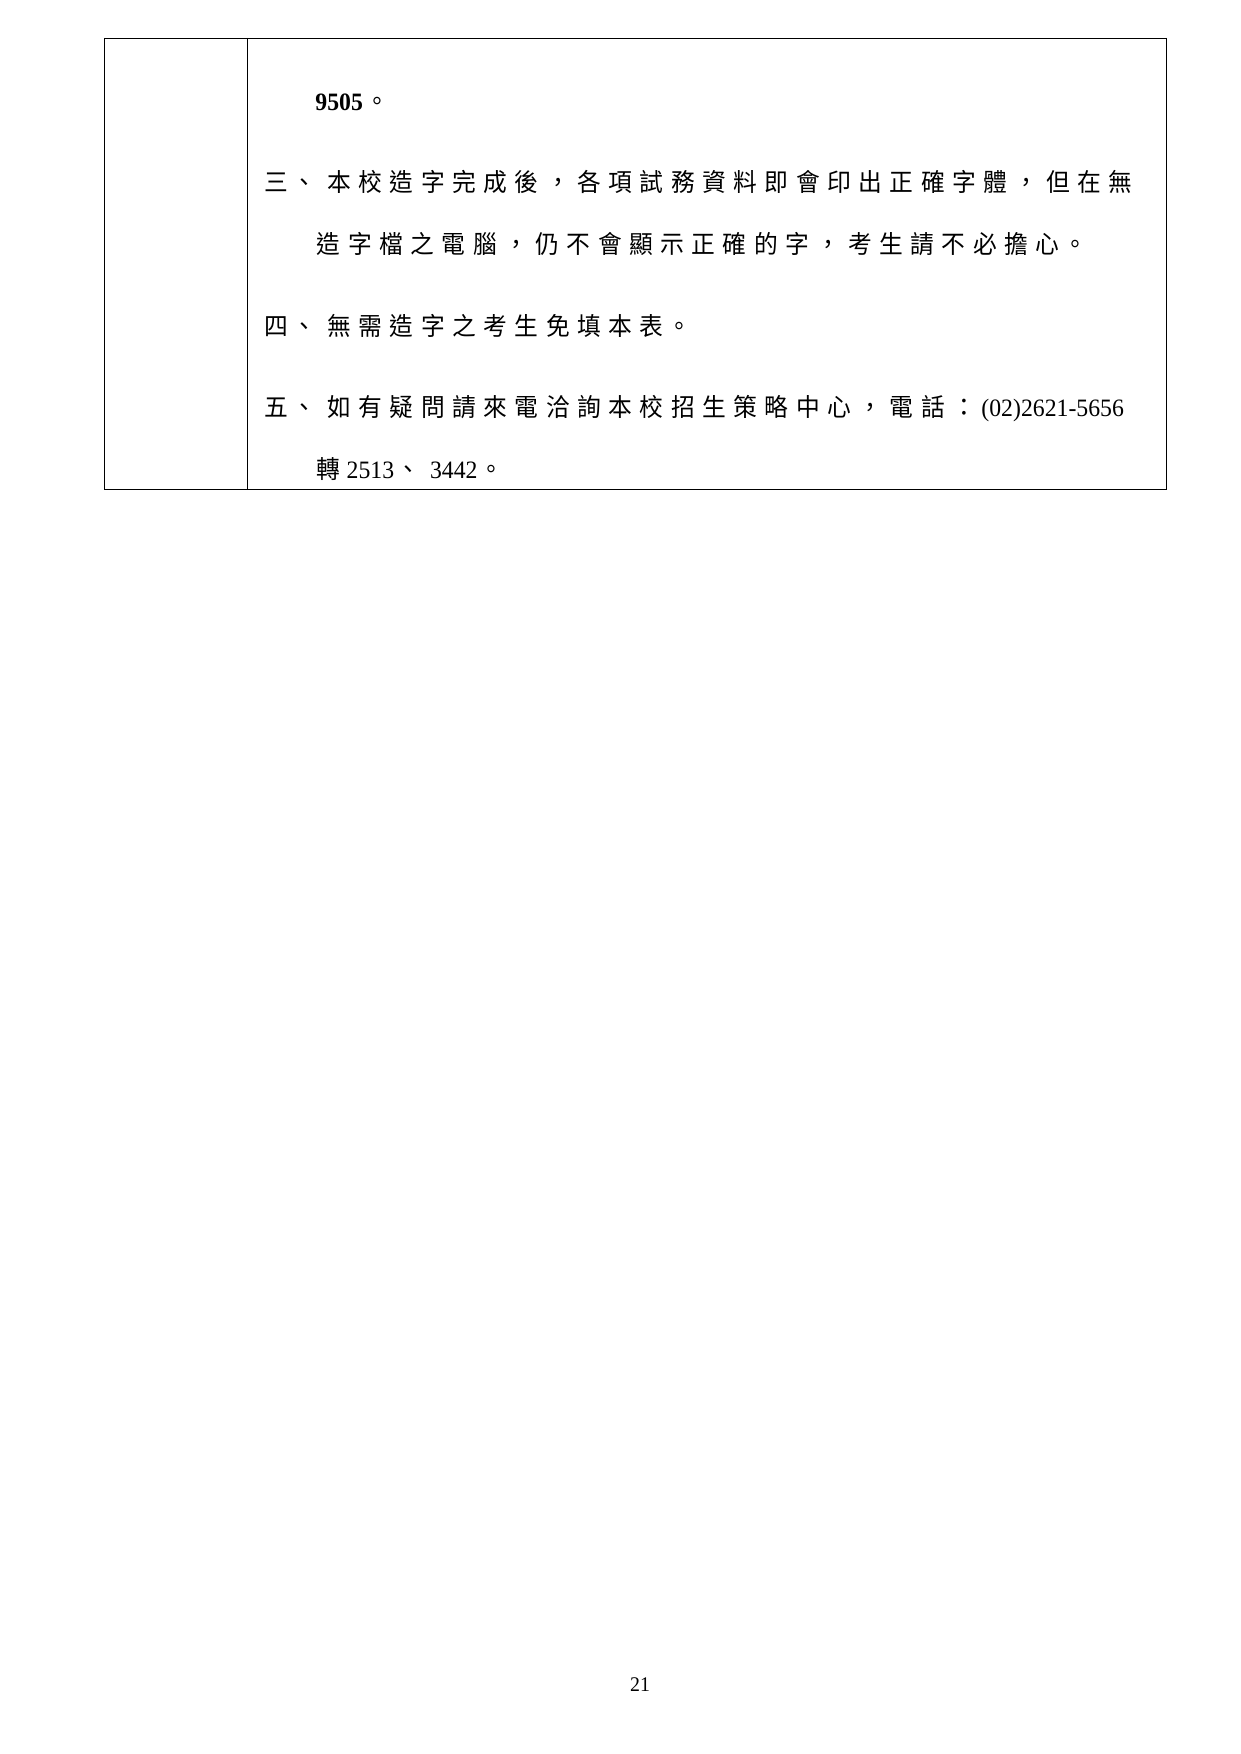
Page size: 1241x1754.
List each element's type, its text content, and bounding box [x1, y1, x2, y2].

table_cell [105, 39, 247, 489]
table_cell 9505。 三、本校造字完成後，各項試務資料即會印出正確字體，但在無造字檔之電腦，仍不會顯示正確的字，考生請不必擔心。 四、無需造字之考生免填本表。 五、如有疑問請來電洽詢本校招生策略中心，電話：(02)2621-5656轉2513、3442。 [248, 39, 1166, 489]
